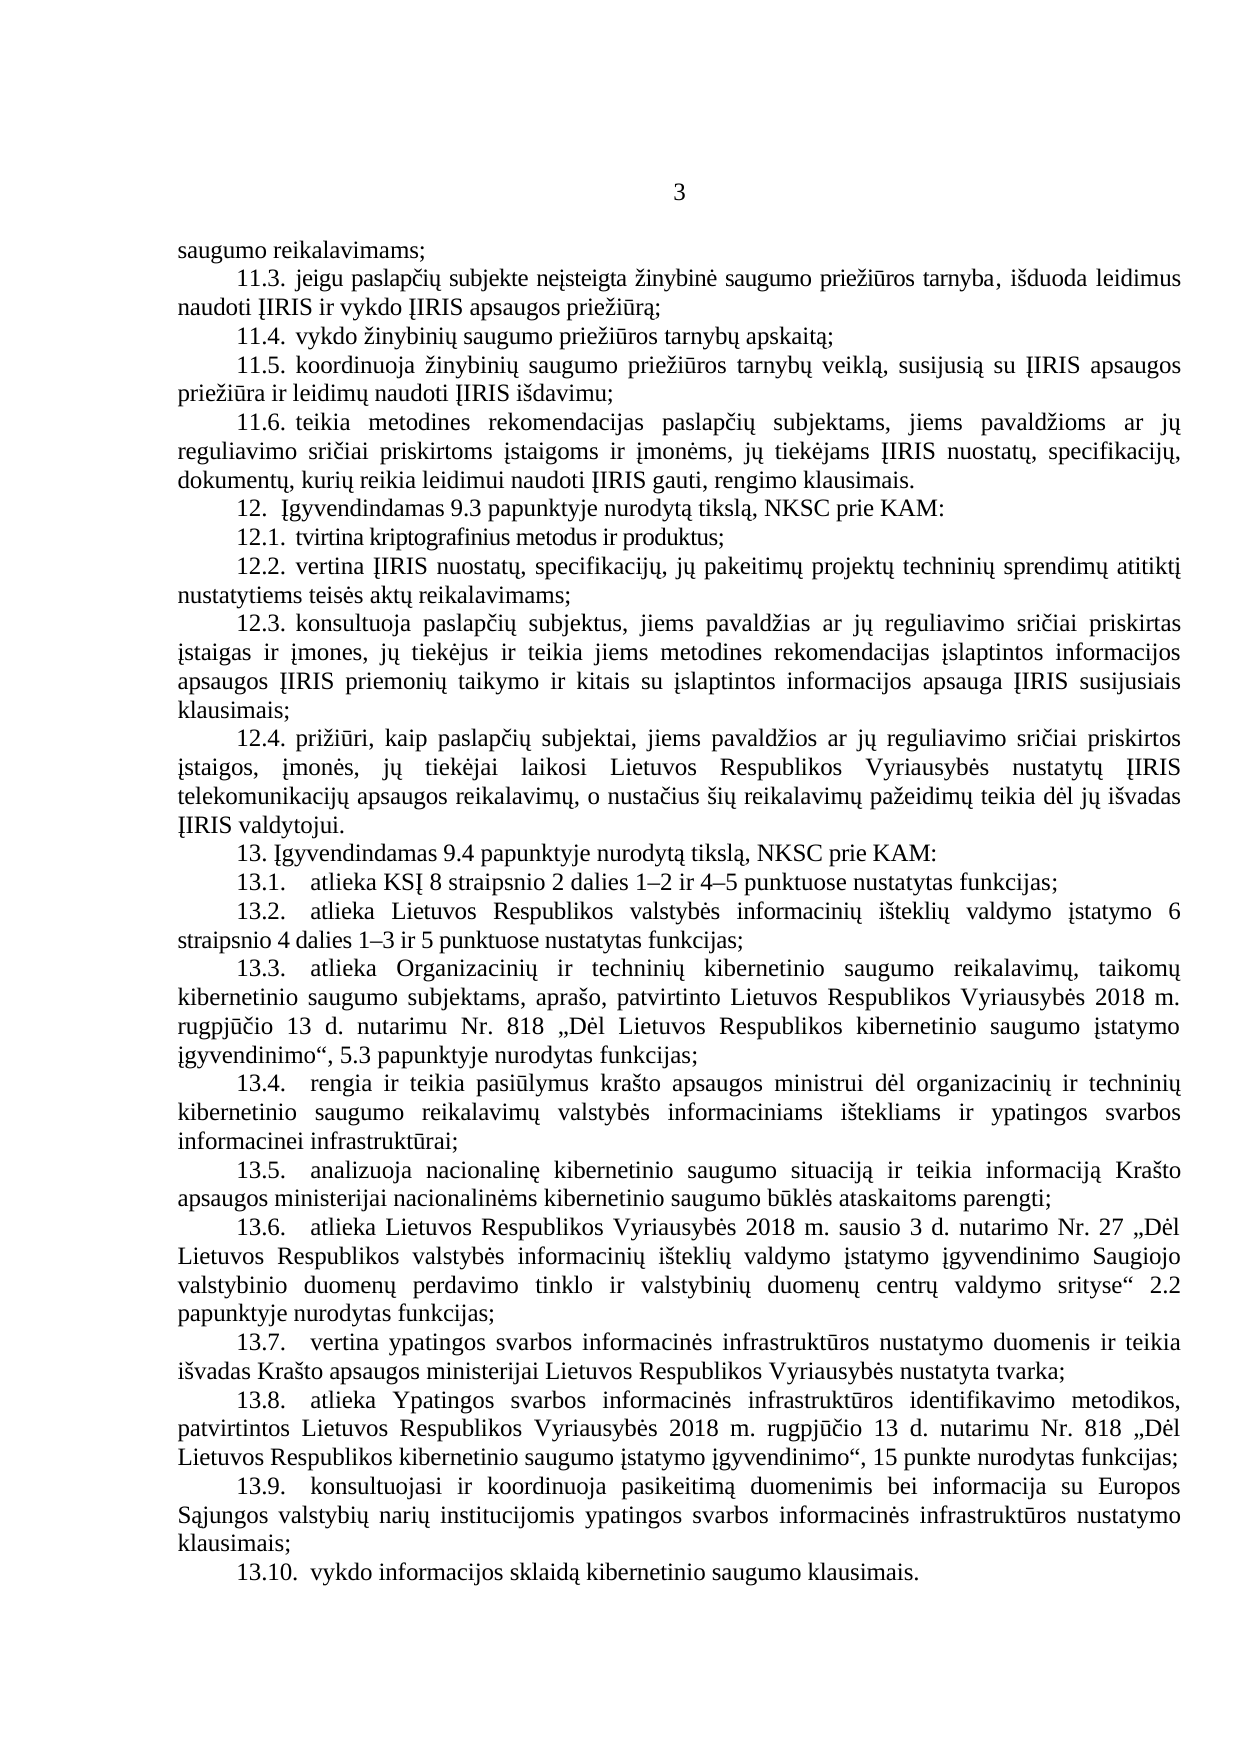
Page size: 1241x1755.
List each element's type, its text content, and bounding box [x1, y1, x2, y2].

text 13.4. rengia ir teikia pasiūlymus krašto apsaugos ministrui dėl organizacinių ir techninių kibernetinio saugumo reikalavimų valstybės informaciniams ištekliams ir ypatingos svarbos informacinei infrastruktūrai; [177, 1068, 1181, 1155]
text 12.3. konsultuoja paslapčių subjektus, jiems pavaldžias ar jų reguliavimo sričiai priskirtas įstaigas ir įmones, jų tiekėjus ir teikia jiems metodines rekomendacijas įslaptintos informacijos apsaugos ĮIRIS priemonių taikymo ir kitais su įslaptintos informacijos apsauga ĮIRIS susijusiais klausimais; [177, 608, 1181, 723]
text 12. Įgyvendindamas 9.3 papunktyje nurodytą tikslą, NKSC prie KAM: [177, 493, 1181, 522]
text 11.6. teikia metodines rekomendacijas paslapčių subjektams, jiems pavaldžioms ar jų reguliavimo sričiai priskirtoms įstaigoms ir įmonėms, jų tiekėjams ĮIRIS nuostatų, specifikacijų, dokumentų, kurių reikia leidimui naudoti ĮIRIS gauti, rengimo klausimais. [177, 407, 1181, 493]
text 13.8. atlieka Ypatingos svarbos informacinės infrastruktūros identifikavimo metodikos, patvirtintos Lietuvos Respublikos Vyriausybės 2018 m. rugpjūčio 13 d. nutarimu Nr. 818 „Dėl Lietuvos Respublikos kibernetinio saugumo įstatymo įgyvendinimo“, 15 punkte nurodytas funkcijas; [177, 1385, 1181, 1471]
text 12.1. tvirtina kriptografinius metodus ir produktus; [177, 522, 1181, 551]
text 12.2. vertina ĮIRIS nuostatų, specifikacijų, jų pakeitimų projektų techninių sprendimų atitiktį nustatytiems teisės aktų reikalavimams; [177, 551, 1181, 608]
text 13.6. atlieka Lietuvos Respublikos Vyriausybės 2018 m. sausio 3 d. nutarimo Nr. 27 „Dėl Lietuvos Respublikos valstybės informacinių išteklių valdymo įstatymo įgyvendinimo Saugiojo valstybinio duomenų perdavimo tinklo ir valstybinių duomenų centrų valdymo srityse“ 2.2 papunktyje nurodytas funkcijas; [177, 1212, 1181, 1327]
text 11.3. jeigu paslapčių subjekte neįsteigta žinybinė saugumo priežiūros tarnyba, išduoda leidimus naudoti ĮIRIS ir vykdo ĮIRIS apsaugos priežiūrą; [177, 263, 1181, 321]
text 11.5. koordinuoja žinybinių saugumo priežiūros tarnybų veiklą, susijusią su ĮIRIS apsaugos priežiūra ir leidimų naudoti ĮIRIS išdavimu; [177, 350, 1181, 407]
text 13. Įgyvendindamas 9.4 papunktyje nurodytą tikslą, NKSC prie KAM: [177, 838, 1181, 867]
text 13.2. atlieka Lietuvos Respublikos valstybės informacinių išteklių valdymo įstatymo 6 straipsnio 4 dalies 1–3 ir 5 punktuose nustatytas funkcijas; [177, 896, 1181, 953]
text 13.3. atlieka Organizacinių ir techninių kibernetinio saugumo reikalavimų, taikomų kibernetinio saugumo subjektams, aprašo, patvirtinto Lietuvos Respublikos Vyriausybės 2018 m. rugpjūčio 13 d. nutarimu Nr. 818 „Dėl Lietuvos Respublikos kibernetinio saugumo įstatymo įgyvendinimo“, 5.3 papunktyje nurodytas funkcijas; [177, 953, 1181, 1068]
text 13.10. vykdo informacijos sklaidą kibernetinio saugumo klausimais. [177, 1557, 1181, 1586]
text 13.7. vertina ypatingos svarbos informacinės infrastruktūros nustatymo duomenis ir teikia išvadas Krašto apsaugos ministerijai Lietuvos Respublikos Vyriausybės nustatyta tvarka; [177, 1327, 1181, 1385]
text 13.5. analizuoja nacionalinę kibernetinio saugumo situaciją ir teikia informaciją Krašto apsaugos ministerijai nacionalinėms kibernetinio saugumo būklės ataskaitoms parengti; [177, 1155, 1181, 1212]
text saugumo reikalavimams; [177, 235, 1181, 263]
text 13.9. konsultuojasi ir koordinuoja pasikeitimą duomenimis bei informacija su Europos Sąjungos valstybių narių institucijomis ypatingos svarbos informacinės infrastruktūros nustatymo klausimais; [177, 1471, 1181, 1557]
text 11.4. vykdo žinybinių saugumo priežiūros tarnybų apskaitą; [177, 321, 1181, 350]
text 12.4. prižiūri, kaip paslapčių subjektai, jiems pavaldžios ar jų reguliavimo sričiai priskirtos įstaigos, įmonės, jų tiekėjai laikosi Lietuvos Respublikos Vyriausybės nustatytų ĮIRIS telekomunikacijų apsaugos reikalavimų, o nustačius šių reikalavimų pažeidimų teikia dėl jų išvadas ĮIRIS valdytojui. [177, 723, 1181, 838]
text 13.1. atlieka KSĮ 8 straipsnio 2 dalies 1–2 ir 4–5 punktuose nustatytas funkcijas; [177, 867, 1181, 896]
